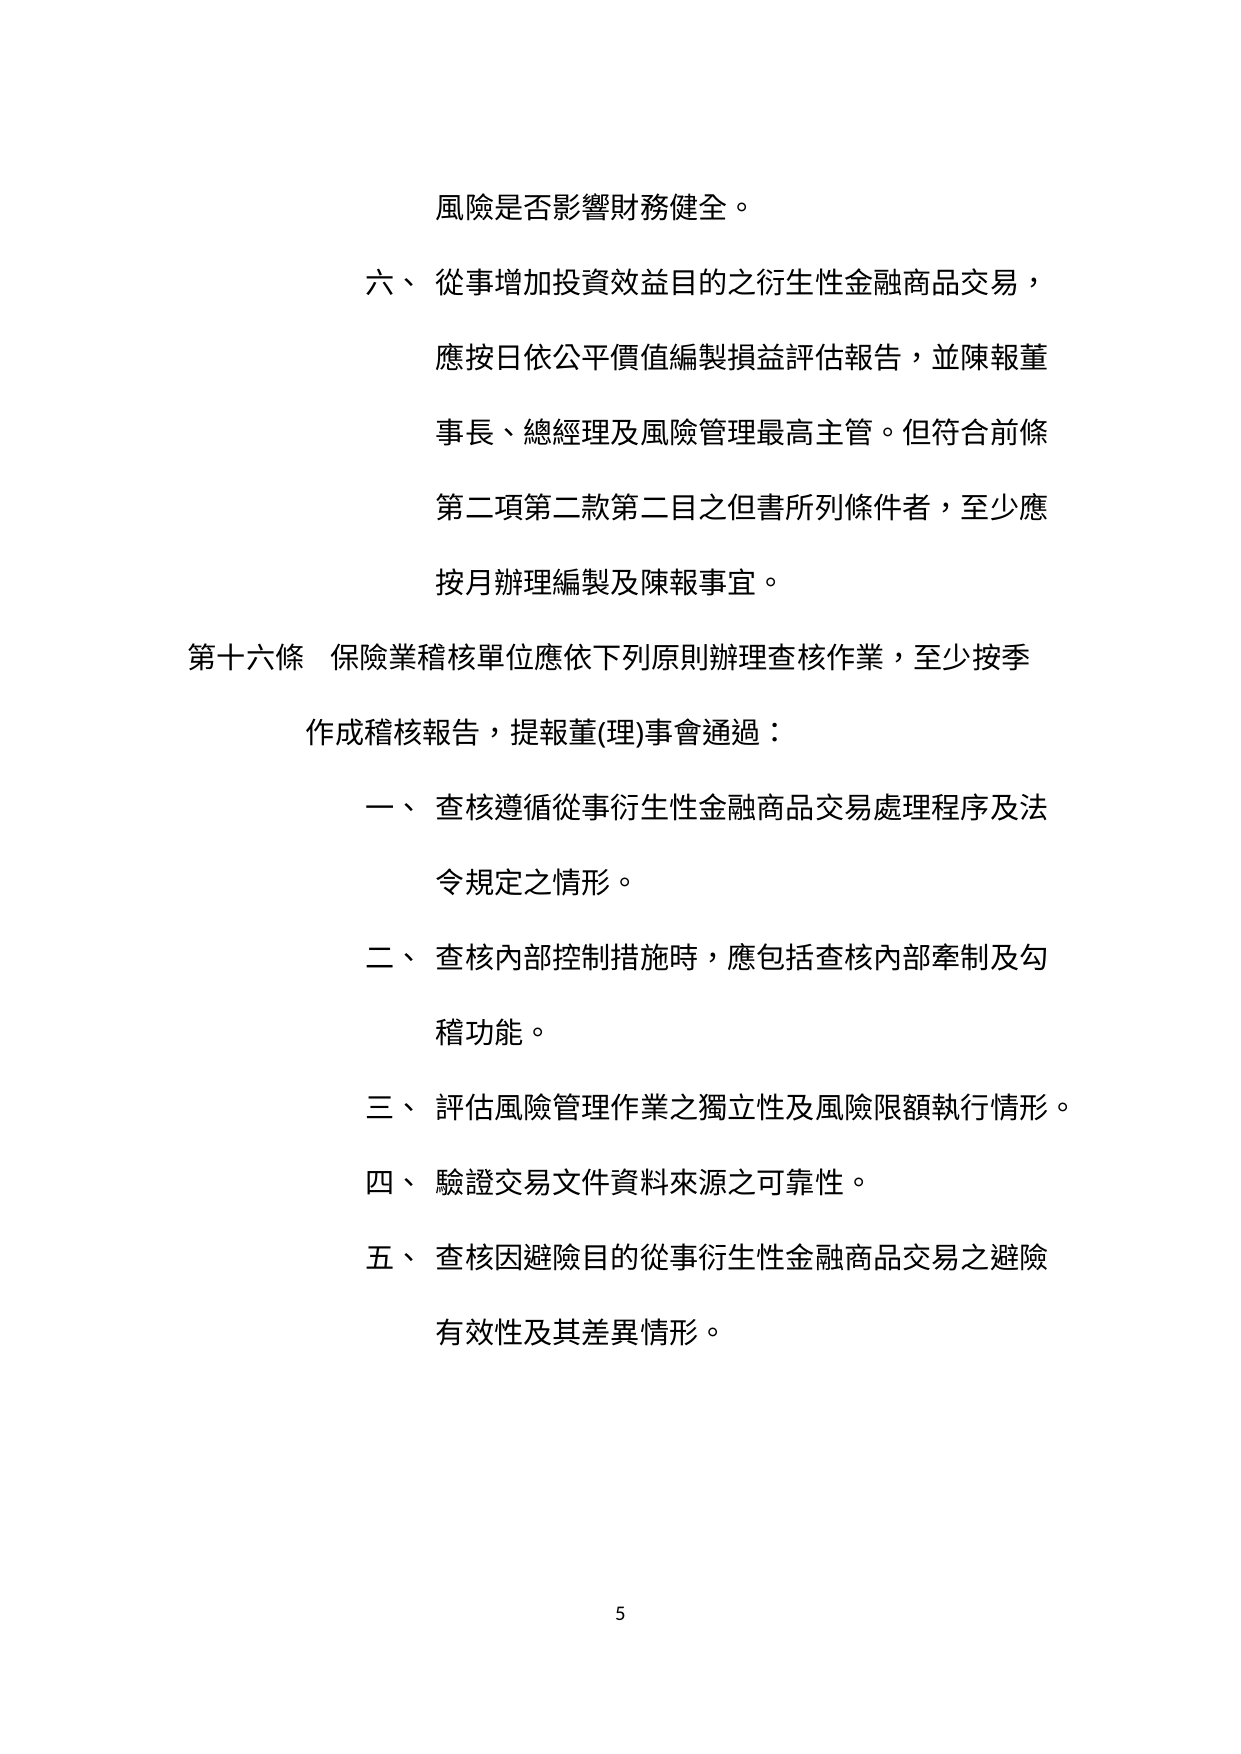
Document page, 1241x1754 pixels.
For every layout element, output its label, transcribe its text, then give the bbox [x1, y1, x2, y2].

list 至少應每月檢視持有之衍生性金融商品部位，評估績效是否符合既定之交易策略(包括避險目的、增加投資效益目的、結構型商品投資)及承擔之風險是否影響財務健全。 [365, 162, 1053, 237]
list 評估風險管理作業之獨立性及風險限額執行情形。 [365, 1062, 1053, 1137]
list 查核因避險目的從事衍生性金融商品交易之避險有效性及其差異情形。 [365, 1212, 1053, 1362]
list 查核遵循從事衍生性金融商品交易處理程序及法令規定之情形。 [365, 762, 1053, 912]
list 從事增加投資效益目的之衍生性金融商品交易，應按日依公平價值編製損益評估報告，並陳報董事長、總經理及風險管理最高主管。但符合前條第二項第二款第二目之但書所列條件者，至少應按月辦理編製及陳報事宜。 [365, 237, 1053, 612]
list 查核內部控制措施時，應包括查核內部牽制及勾稽功能。 [365, 912, 1053, 1062]
text 第十六條 保險業稽核單位應依下列原則辦理查核作業，至少按季作成稽核報告，提報董(理)事會通過： [187, 612, 1053, 762]
list 驗證交易文件資料來源之可靠性。 [365, 1137, 1053, 1212]
